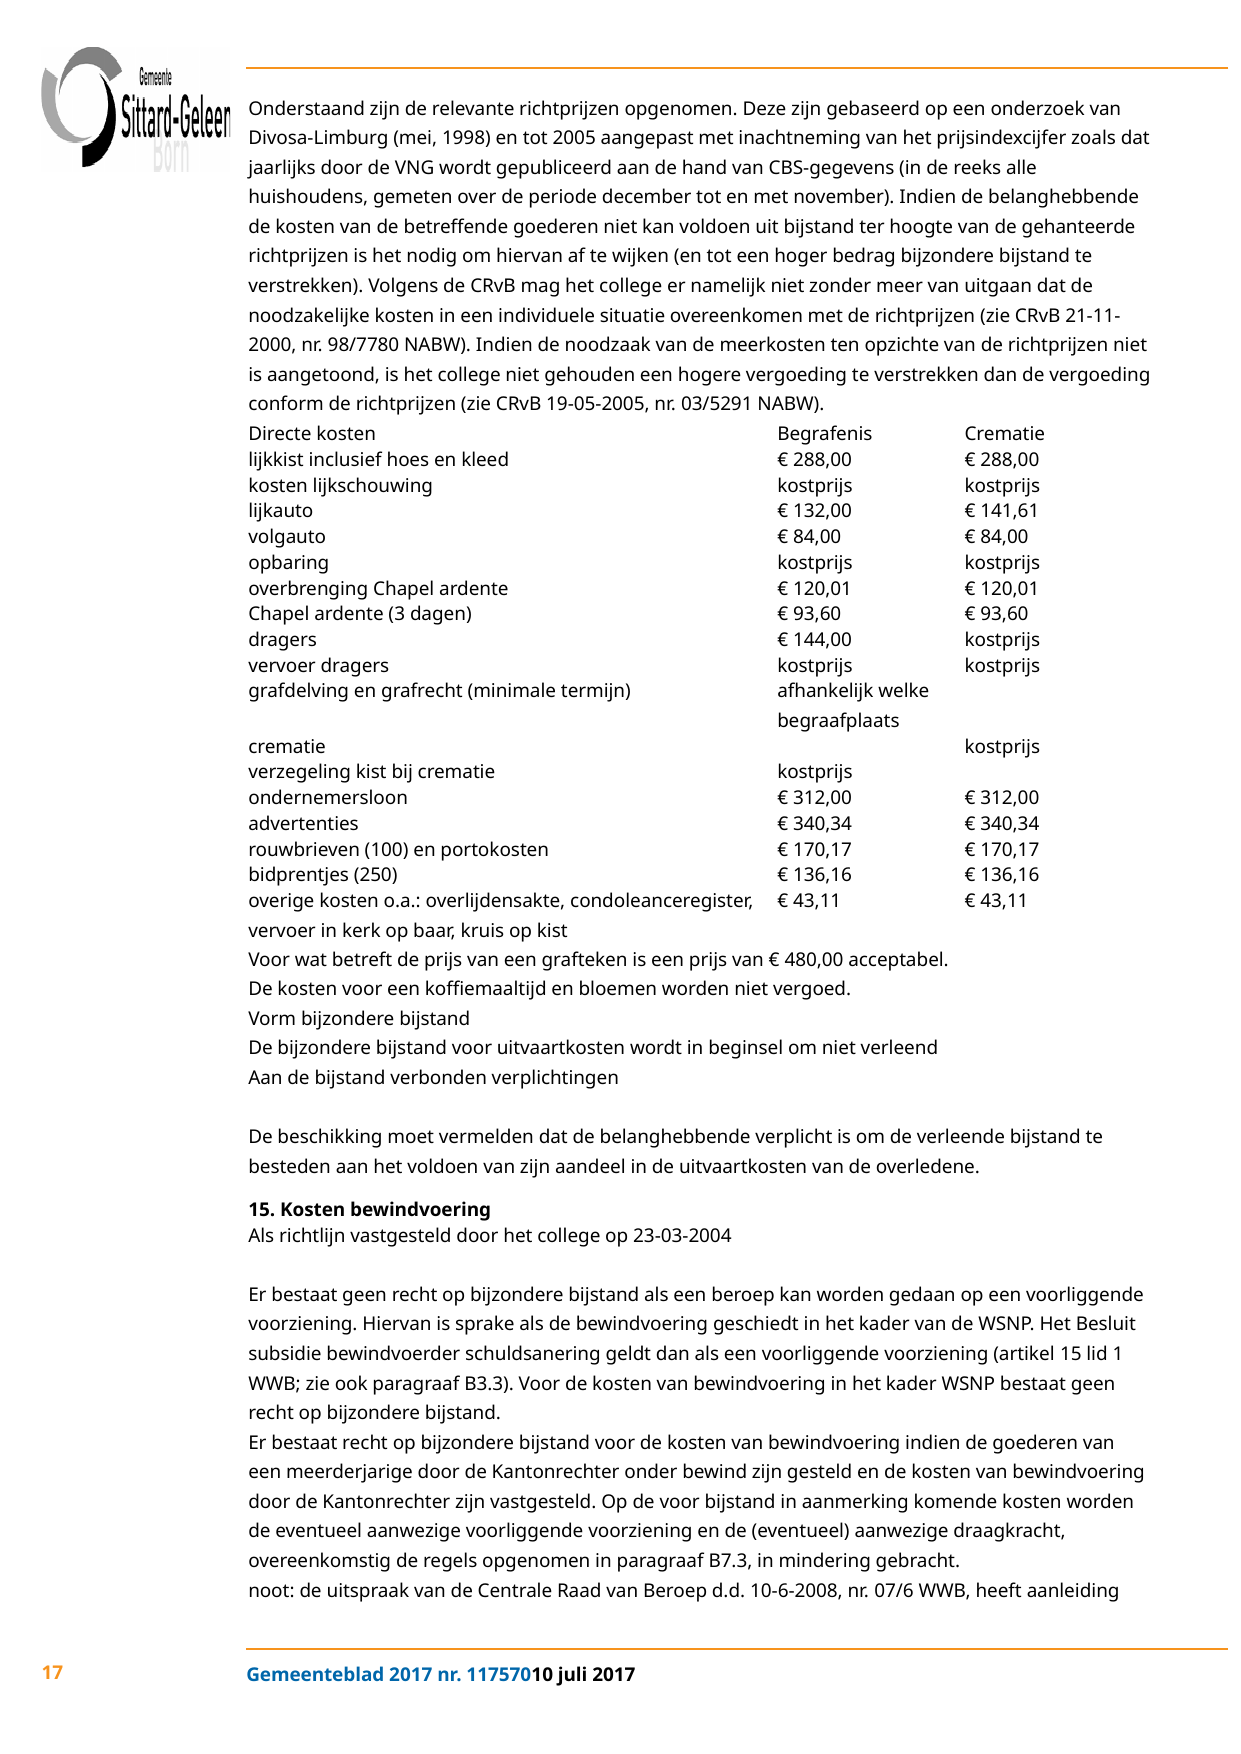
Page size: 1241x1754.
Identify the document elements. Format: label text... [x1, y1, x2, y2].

table_cell overige kosten o.a.: overlijdensakte, condoleanceregister, vervoer in kerk op baar, kruis op kist [248, 887, 777, 943]
table_cell Chapel ardente (3 dagen) [248, 600, 777, 626]
table_cell kosten lijkschouwing [248, 472, 777, 497]
table_cell € 288,00 [777, 446, 964, 472]
table_cell € 132,00 [777, 498, 964, 523]
table_cell crematie [248, 733, 777, 759]
table_cell € 120,01 [964, 575, 1152, 600]
table_cell advertenties [248, 810, 777, 836]
text De bijzondere bijstand voor uitvaartkosten wordt in beginsel om niet verleend [248, 1034, 1152, 1060]
table_cell [777, 733, 964, 759]
table_cell € 141,61 [964, 498, 1152, 523]
table_cell [964, 678, 1152, 733]
table_cell € 120,01 [777, 575, 964, 600]
table_cell vervoer dragers [248, 652, 777, 678]
table_cell € 144,00 [777, 626, 964, 652]
table_cell kostprijs [777, 549, 964, 575]
table_cell kostprijs [964, 626, 1152, 652]
table_cell ondernemersloon [248, 784, 777, 810]
table_cell € 170,17 [964, 836, 1152, 862]
table_cell € 93,60 [777, 600, 964, 626]
table_cell € 84,00 [964, 523, 1152, 549]
text Er bestaat geen recht op bijzondere bijstand als een beroep kan worden gedaan op een voorliggende voorziening. Hiervan is sprake als de bewindvoering geschiedt in het kader van de WSNP. Het Besluit subsidie bewindvoerder schuldsanering geldt dan als een voorliggende voorziening (artikel 15 lid 1 WWB; zie ook paragraaf B3.3). Voor de kosten van bewindvoering in het kader WSNP bestaat geen recht op bijzondere bijstand. [248, 1281, 1152, 1425]
table_cell afhankelijk welke begraafplaats [777, 678, 964, 733]
table_cell kostprijs [964, 652, 1152, 678]
text 15. Kosten bewindvoering [248, 1196, 1152, 1222]
table_cell € 170,17 [777, 836, 964, 862]
table_cell opbaring [248, 549, 777, 575]
table_header Begrafenis [777, 420, 964, 446]
table_cell kostprijs [964, 733, 1152, 759]
table_cell overbrenging Chapel ardente [248, 575, 777, 600]
table_cell kostprijs [964, 472, 1152, 497]
table_cell kostprijs [777, 472, 964, 497]
table_cell € 340,34 [777, 810, 964, 836]
text Voor wat betreft de prijs van een grafteken is een prijs van € 480,00 acceptabel. [248, 946, 1152, 972]
text Aan de bijstand verbonden verplichtingen [248, 1064, 1152, 1090]
table_cell € 136,16 [777, 862, 964, 887]
table_cell bidprentjes (250) [248, 862, 777, 887]
text De beschikking moet vermelden dat de belanghebbende verplicht is om de verleende bijstand te besteden aan het voldoen van zijn aandeel in de uitvaartkosten van de overledene. [248, 1123, 1152, 1179]
text Onderstaand zijn de relevante richtprijzen opgenomen. Deze zijn gebaseerd op een onderzoek van Divosa-Limburg (mei, 1998) en tot 2005 aangepast met inachtneming van het prijsindexcijfer zoals dat jaarlijks door de VNG wordt gepubliceerd aan de hand van CBS-gegevens (in de reeks alle huishoudens, gemeten over de periode december tot en met november). Indien de belanghebbende de kosten van de betreffende goederen niet kan voldoen uit bijstand ter hoogte van de gehanteerde richtprijzen is het nodig om hiervan af te wijken (en tot een hoger bedrag bijzondere bijstand te verstrekken). Volgens de CRvB mag het college er namelijk niet zonder meer van uitgaan dat de noodzakelijke kosten in een individuele situatie overeenkomen met de richtprijzen (zie CRvB 21-11-2000, nr. 98/7780 NABW). Indien de noodzaak van de meerkosten ten opzichte van de richtprijzen niet is aangetoond, is het college niet gehouden een hogere vergoeding te verstrekken dan de vergoeding conform de richtprijzen (zie CRvB 19-05-2005, nr. 03/5291 NABW). [248, 95, 1152, 416]
table_cell kostprijs [964, 549, 1152, 575]
table_cell € 84,00 [777, 523, 964, 549]
table_cell € 312,00 [964, 784, 1152, 810]
table_cell lijkauto [248, 498, 777, 523]
table_cell lijkkist inclusief hoes en kleed [248, 446, 777, 472]
text Vorm bijzondere bijstand [248, 1005, 1152, 1031]
text noot: de uitspraak van de Centrale Raad van Beroep d.d. 10-6-2008, nr. 07/6 WWB, heeft aanleiding [248, 1577, 1152, 1602]
table_cell € 312,00 [777, 784, 964, 810]
table_cell volgauto [248, 523, 777, 549]
table_cell € 136,16 [964, 862, 1152, 887]
table_cell € 43,11 [964, 887, 1152, 943]
text Er bestaat recht op bijzondere bijstand voor de kosten van bewindvoering indien de goederen van een meerderjarige door de Kantonrechter onder bewind zijn gesteld en de kosten van bewindvoering door de Kantonrechter zijn vastgesteld. Op de voor bijstand in aanmerking komende kosten worden de eventueel aanwezige voorliggende voorziening en de (eventueel) aanwezige draagkracht, overeenkomstig de regels opgenomen in paragraaf B7.3, in mindering gebracht. [248, 1429, 1152, 1573]
text De kosten voor een koffiemaaltijd en bloemen worden niet vergoed. [248, 975, 1152, 1001]
table_header Directe kosten [248, 420, 777, 446]
table_cell rouwbrieven (100) en portokosten [248, 836, 777, 862]
picture [41, 47, 231, 172]
text Als richtlijn vastgesteld door het college op 23-03-2004 [248, 1222, 1152, 1247]
table_cell grafdelving en grafrecht (minimale termijn) [248, 678, 777, 733]
table_cell [964, 759, 1152, 784]
table_cell kostprijs [777, 652, 964, 678]
table_cell € 93,60 [964, 600, 1152, 626]
table_cell dragers [248, 626, 777, 652]
table_cell € 43,11 [777, 887, 964, 943]
table_cell verzegeling kist bij crematie [248, 759, 777, 784]
table_cell € 288,00 [964, 446, 1152, 472]
table_cell € 340,34 [964, 810, 1152, 836]
table_cell kostprijs [777, 759, 964, 784]
table_header Crematie [964, 420, 1152, 446]
